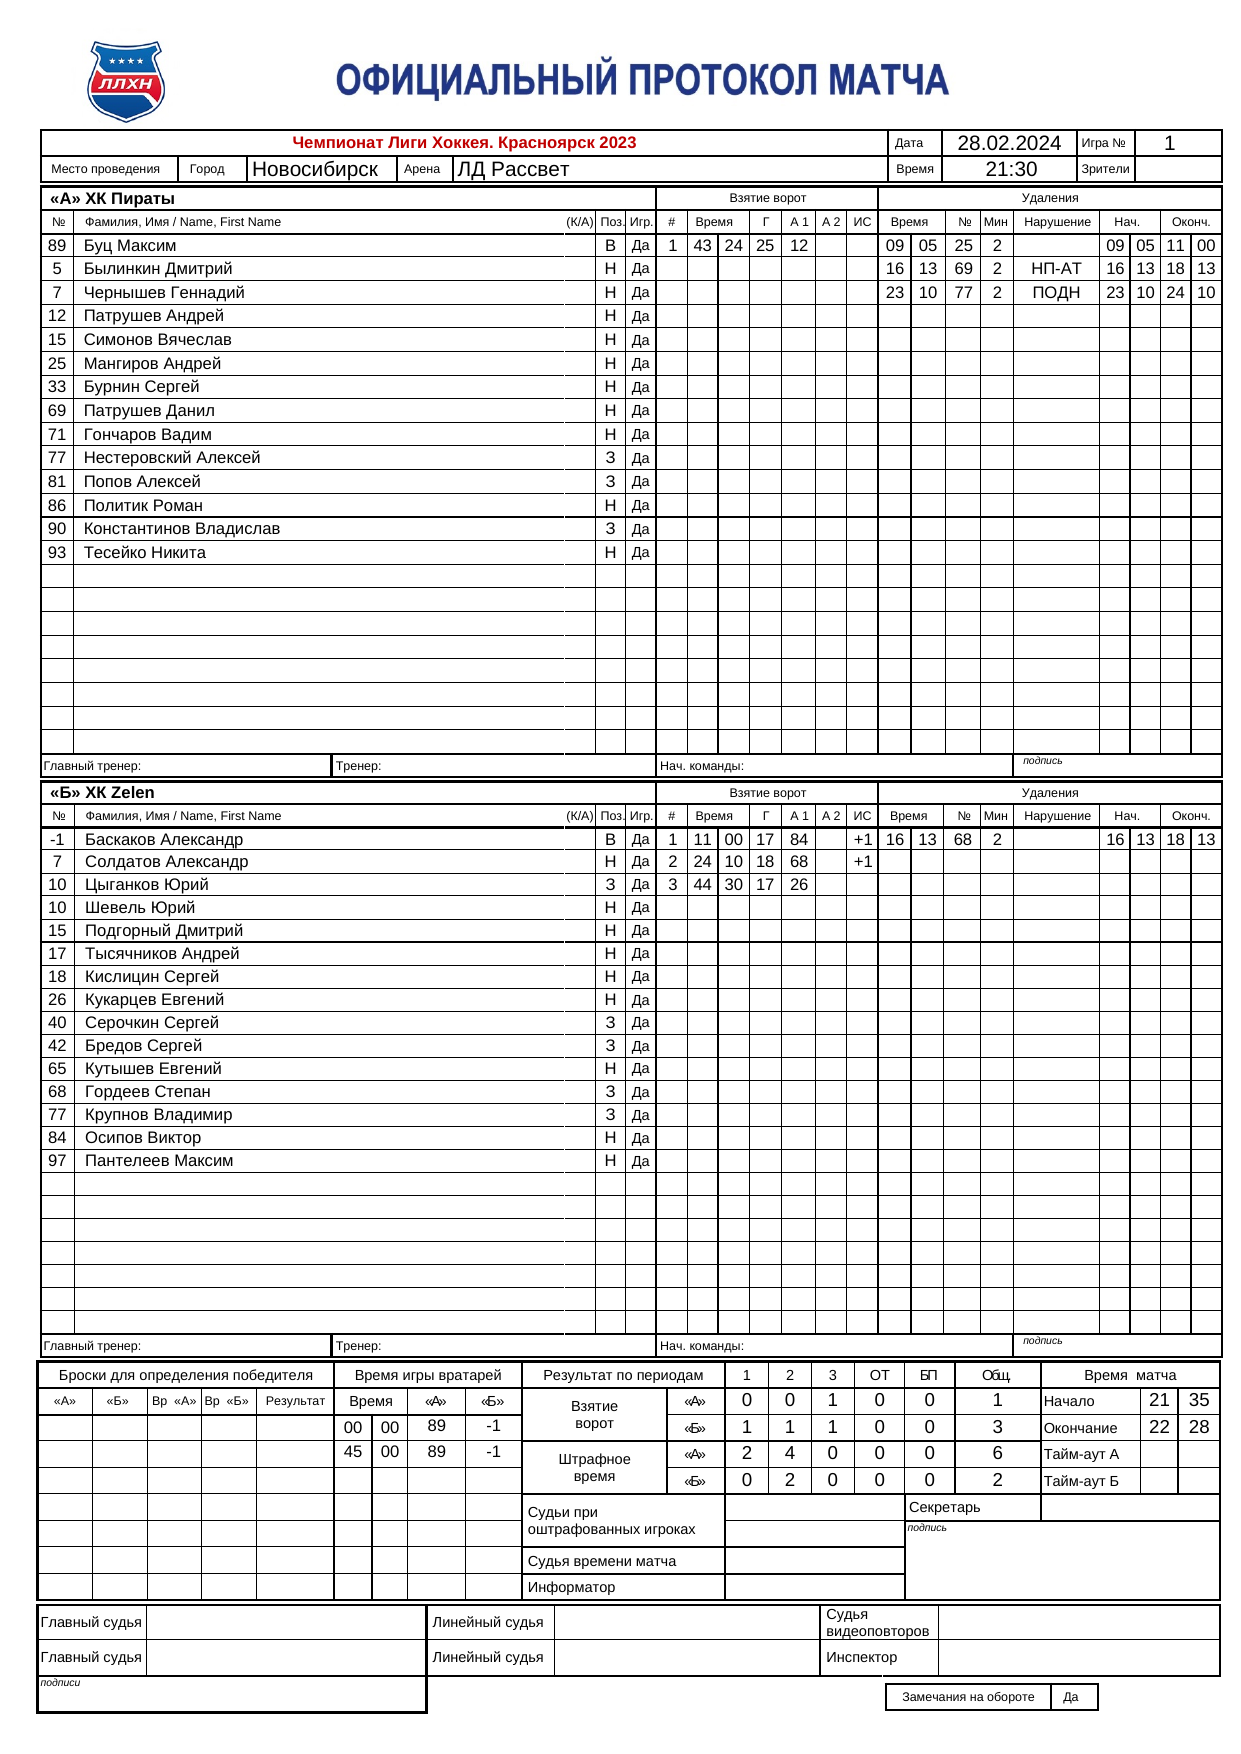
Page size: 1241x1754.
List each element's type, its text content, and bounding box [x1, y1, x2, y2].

table_cell [148, 1574, 201, 1599]
table_cell 25 [42, 352, 73, 374]
table_cell [39, 1547, 92, 1573]
table_cell 77 [42, 1104, 74, 1126]
table_cell Время [688, 805, 749, 826]
table_cell [688, 1058, 717, 1079]
table_cell [879, 565, 910, 587]
table_cell [657, 1012, 687, 1033]
table_cell [912, 989, 943, 1011]
table_cell [879, 612, 910, 634]
table_cell [847, 328, 877, 351]
table_cell [1100, 1150, 1129, 1172]
table_cell [1014, 328, 1099, 351]
table_cell [944, 1150, 980, 1172]
table_cell [688, 1196, 717, 1218]
table_cell [1014, 1104, 1099, 1126]
table_cell [1100, 1219, 1129, 1241]
table_cell [944, 874, 980, 895]
table_cell [981, 446, 1013, 469]
table_cell [565, 518, 595, 540]
table_cell [1161, 1311, 1190, 1333]
table_header Время игры вратарей [335, 1363, 521, 1387]
table_cell [944, 1265, 980, 1287]
table_cell [726, 1575, 904, 1599]
table_cell [257, 1468, 333, 1493]
table_cell 65 [42, 1058, 74, 1079]
table_cell [688, 1081, 717, 1103]
table_cell [981, 659, 1013, 682]
table_cell [1014, 1173, 1099, 1195]
table_cell [719, 612, 749, 634]
table_cell Нач. [1100, 211, 1160, 233]
table_cell Начало [1042, 1389, 1140, 1413]
table_cell [1192, 636, 1221, 658]
table_cell [719, 920, 749, 941]
table_cell [912, 1311, 943, 1333]
table_cell Н [596, 257, 625, 280]
table_cell [944, 1173, 980, 1195]
table_cell 24 [688, 850, 717, 872]
table_cell [946, 518, 980, 540]
table_cell [1161, 659, 1190, 682]
table_cell [879, 518, 910, 540]
table_cell [782, 943, 815, 964]
table_cell [816, 707, 846, 729]
table_cell [981, 588, 1013, 611]
table_cell [847, 399, 877, 422]
table_cell 18 [1161, 829, 1190, 849]
table_cell Инспектор [821, 1640, 938, 1675]
table_cell Время [889, 157, 941, 181]
table_cell [879, 305, 910, 327]
table_cell [879, 943, 910, 964]
table_cell ИС [847, 805, 877, 826]
table_cell [1192, 352, 1221, 374]
table_cell [944, 1288, 980, 1310]
table_cell [981, 874, 1013, 895]
table_cell [1161, 1219, 1190, 1241]
table_cell подпись [1014, 755, 1221, 776]
table_cell подпись [906, 1522, 1219, 1599]
table_cell [1131, 1173, 1160, 1195]
table_cell 16 [879, 257, 910, 280]
table_cell 90 [42, 518, 73, 540]
table_cell 43 [688, 235, 717, 256]
table_cell [1161, 518, 1190, 540]
table_cell [750, 1288, 781, 1310]
table_cell Место проведения [42, 157, 177, 181]
table_cell [847, 1058, 877, 1079]
table_cell 28 [1179, 1415, 1219, 1440]
table_header 2 [769, 1363, 811, 1387]
table_cell [1161, 541, 1190, 564]
table_cell [148, 1494, 201, 1520]
table_cell Мангиров Андрей [74, 352, 564, 374]
table_cell [335, 1468, 371, 1493]
table_cell [1161, 1288, 1190, 1310]
table_cell [408, 1521, 465, 1546]
table_cell Нарушение [1014, 211, 1099, 233]
table_cell [782, 612, 815, 634]
table_cell [946, 352, 980, 374]
table_cell [408, 1574, 465, 1599]
table_cell 89 [408, 1416, 465, 1440]
table_cell № [42, 211, 73, 233]
table_cell [1100, 399, 1129, 422]
table_cell [466, 1574, 521, 1599]
table_cell 69 [42, 399, 73, 422]
table_cell [782, 328, 815, 351]
table_cell Крупнов Владимир [75, 1104, 564, 1126]
table_cell [782, 1012, 815, 1033]
table_cell [816, 920, 846, 941]
table_cell [719, 989, 749, 1011]
table_cell [719, 376, 749, 398]
table_cell [1192, 966, 1221, 987]
table_cell Да [626, 281, 655, 303]
table_cell [373, 1494, 407, 1520]
table_cell 00 [373, 1416, 407, 1440]
table_cell [782, 352, 815, 374]
table_cell [816, 1150, 846, 1172]
table_cell [912, 423, 945, 445]
table_cell [912, 1219, 943, 1241]
table_cell [335, 1521, 371, 1546]
table_cell Попов Алексей [74, 470, 564, 493]
table_cell Кутышев Евгений [75, 1058, 564, 1079]
table_cell [373, 1468, 407, 1493]
table_cell З [596, 518, 625, 540]
table_cell [1131, 707, 1160, 729]
table_cell Да [626, 850, 655, 872]
table_cell [565, 1219, 595, 1241]
table_cell [981, 1173, 1013, 1195]
table_cell [719, 1127, 749, 1149]
table_cell [657, 399, 687, 422]
table_cell [946, 730, 980, 753]
table_cell [1131, 1311, 1160, 1333]
table_cell [816, 896, 846, 918]
table_cell Вр «А» [148, 1389, 201, 1413]
table_cell Мин [981, 805, 1013, 826]
table_cell «Б » [466, 1389, 521, 1413]
table_cell [626, 1242, 655, 1264]
table_cell [1161, 1058, 1190, 1079]
table_cell [912, 1173, 943, 1195]
table_cell [1131, 565, 1160, 587]
table_cell [428, 1677, 882, 1711]
table_cell [879, 659, 910, 682]
table_cell [816, 850, 846, 872]
table_cell 13 [1192, 257, 1221, 280]
table_cell [782, 1311, 815, 1333]
table_cell [657, 659, 687, 682]
table_cell [1131, 1265, 1160, 1287]
table_cell [657, 305, 687, 327]
table_cell [981, 1012, 1013, 1033]
table_cell 1 [657, 829, 687, 849]
table_cell [719, 730, 749, 753]
table_cell [1042, 1495, 1219, 1520]
table_cell [816, 565, 846, 587]
table_cell [1161, 1012, 1190, 1033]
table_cell [1192, 707, 1221, 729]
table_cell [912, 1127, 943, 1149]
table_cell [688, 612, 717, 634]
table_cell [1100, 730, 1129, 753]
table_cell [816, 730, 846, 753]
table_cell 13 [912, 829, 943, 849]
table_cell [912, 352, 945, 374]
table_cell [93, 1468, 147, 1493]
table_cell [1100, 1242, 1129, 1264]
table_cell [912, 399, 945, 422]
table_cell [657, 494, 687, 516]
table_cell [750, 1035, 781, 1057]
table_cell Время [688, 211, 749, 233]
table_cell [816, 328, 846, 351]
table_cell [626, 1173, 655, 1195]
table_cell 0 [855, 1468, 904, 1493]
table_cell подпись [1014, 1335, 1221, 1356]
table_cell З [596, 446, 625, 469]
table_cell [42, 1242, 74, 1264]
table_cell [879, 1242, 910, 1264]
table_cell [726, 1495, 904, 1520]
table_cell [847, 494, 877, 516]
table_cell [847, 707, 877, 729]
table_cell 2 [981, 257, 1013, 280]
table_cell [565, 683, 595, 706]
table_cell [688, 518, 717, 540]
table_cell [981, 423, 1013, 445]
table_cell [1131, 1127, 1160, 1149]
table_cell [912, 588, 945, 611]
table_cell [657, 989, 687, 1011]
table_cell [1100, 423, 1129, 445]
table_cell 44 [688, 874, 717, 895]
table_cell «Б» [93, 1389, 147, 1413]
table_cell [688, 281, 717, 303]
table_cell 1 [726, 1415, 768, 1440]
table_cell [596, 636, 625, 658]
table_cell [257, 1441, 333, 1467]
table_cell [1131, 588, 1160, 611]
table_cell 0 [769, 1389, 811, 1413]
table_cell [657, 352, 687, 374]
table_cell -1 [42, 829, 74, 849]
table_cell 22 [1141, 1415, 1177, 1440]
table_cell [719, 966, 749, 987]
table_header Общ. [956, 1363, 1040, 1387]
table_cell [750, 1311, 781, 1333]
table_cell [782, 1219, 815, 1241]
table_cell [1192, 896, 1221, 918]
table_cell [719, 683, 749, 706]
table_cell [1014, 636, 1099, 658]
table_cell [981, 518, 1013, 540]
table_cell [847, 235, 877, 256]
table_cell [1014, 1058, 1099, 1079]
table_cell [565, 565, 595, 587]
table_cell [750, 399, 781, 422]
table_cell [847, 257, 877, 280]
table_cell [946, 683, 980, 706]
table_cell [1014, 1150, 1099, 1172]
table_cell 0 [812, 1442, 854, 1467]
table_cell [879, 541, 910, 564]
table_cell [912, 659, 945, 682]
table_cell [1136, 157, 1221, 181]
table_cell [373, 1547, 407, 1573]
table_cell 10 [912, 281, 945, 303]
table_cell Город [179, 157, 246, 181]
table_cell [726, 1521, 904, 1546]
table_cell Тайм-аут А [1042, 1441, 1140, 1467]
table_cell [782, 1081, 815, 1103]
table_cell 1 [812, 1415, 854, 1440]
table_cell [688, 1219, 717, 1241]
table_cell [1014, 1012, 1099, 1033]
table_cell [1192, 1150, 1221, 1172]
table_cell [1161, 399, 1190, 422]
table_cell [626, 588, 655, 611]
table_cell «Б» [668, 1415, 724, 1440]
table_cell [626, 659, 655, 682]
table_cell [1100, 612, 1129, 634]
table_cell [1131, 1035, 1160, 1057]
table_header Дата [889, 131, 941, 155]
table_cell 77 [946, 281, 980, 303]
table_cell [1192, 399, 1221, 422]
table_cell З [596, 1012, 625, 1033]
table_cell [565, 829, 595, 849]
table_cell [688, 659, 717, 682]
table_cell [74, 565, 564, 587]
table_cell [981, 1219, 1013, 1241]
table_cell [1014, 659, 1099, 682]
table_cell [75, 1173, 564, 1195]
table_cell [1161, 446, 1190, 469]
table_cell [39, 1574, 92, 1599]
table_cell Н [596, 989, 625, 1011]
table_cell З [596, 470, 625, 493]
table_cell Н [596, 541, 625, 564]
table_cell Да [626, 423, 655, 445]
table_cell [750, 1104, 781, 1126]
table_header Взятие ворот [657, 783, 877, 803]
table_cell Фамилия, Имя / Name, First Name [75, 805, 565, 826]
table_cell [1014, 966, 1099, 987]
table_cell [719, 588, 749, 611]
table_cell [816, 1173, 846, 1195]
table_cell [1192, 470, 1221, 493]
table_cell [565, 257, 595, 280]
table_cell 2 [981, 829, 1013, 849]
table_cell [1192, 1219, 1221, 1241]
table_cell Константинов Владислав [74, 518, 564, 540]
table_cell 18 [1161, 257, 1190, 280]
table_cell [688, 636, 717, 658]
table_cell [657, 470, 687, 493]
table_cell [981, 989, 1013, 1011]
table_cell [946, 305, 980, 327]
table_cell [257, 1416, 333, 1440]
table_cell Да [626, 1035, 655, 1057]
table_cell [946, 541, 980, 564]
table_cell [912, 850, 943, 872]
table_cell 26 [42, 989, 74, 1011]
table_cell [1131, 612, 1160, 634]
table_cell [626, 1311, 655, 1333]
table_cell Нарушение [1014, 805, 1099, 826]
table_cell [782, 1196, 815, 1218]
table_cell подписи [39, 1677, 425, 1711]
table_cell [719, 896, 749, 918]
table_cell [657, 257, 687, 280]
table_cell [782, 1265, 815, 1287]
table_cell [981, 376, 1013, 398]
table_cell Тесейко Никита [74, 541, 564, 564]
table_cell [1131, 850, 1160, 872]
table_cell [1014, 707, 1099, 729]
table_cell [657, 707, 687, 729]
table_cell [657, 328, 687, 351]
table_cell [42, 1311, 74, 1333]
table_cell [782, 518, 815, 540]
table_cell (К/А) [565, 211, 595, 233]
table_cell [1161, 1242, 1190, 1264]
table_header 1 [726, 1363, 768, 1387]
table_cell [750, 1196, 781, 1218]
table_cell Н [596, 850, 625, 872]
table_cell [719, 1173, 749, 1195]
table_cell Линейный судья [428, 1640, 554, 1675]
table_cell [75, 1288, 564, 1310]
table_cell [879, 399, 910, 422]
table_cell # [657, 211, 687, 233]
table_cell [596, 1265, 625, 1287]
table_cell Время [879, 805, 943, 826]
table_cell 13 [1131, 257, 1160, 280]
table_cell 24 [1161, 281, 1190, 303]
table_cell [944, 1219, 980, 1241]
table_cell [596, 1311, 625, 1333]
table_cell [657, 920, 687, 941]
table_cell [1161, 1150, 1190, 1172]
table_cell [42, 1265, 74, 1287]
table_cell [847, 659, 877, 682]
table_cell 1 [769, 1415, 811, 1440]
table_cell [626, 636, 655, 658]
table_cell [816, 1127, 846, 1149]
table_cell [847, 305, 877, 327]
table_cell [1161, 730, 1190, 753]
table_cell [719, 257, 749, 280]
table_cell [75, 1219, 564, 1241]
table_cell [879, 730, 910, 753]
table_cell 7 [42, 281, 73, 303]
table_cell Да [626, 943, 655, 964]
table_cell [1100, 1288, 1129, 1310]
table_cell [1161, 943, 1190, 964]
table_cell [148, 1441, 201, 1467]
table_cell [39, 1468, 92, 1493]
table_cell [1014, 943, 1099, 964]
table_cell Окончание [1042, 1415, 1140, 1440]
table_cell Время [335, 1389, 407, 1413]
table_cell [565, 1058, 595, 1079]
table_cell [946, 612, 980, 634]
table_cell [946, 494, 980, 516]
table_cell [879, 1150, 910, 1172]
table_cell [1192, 588, 1221, 611]
table_cell [202, 1521, 256, 1546]
table_cell [1014, 565, 1099, 587]
table_cell [981, 541, 1013, 564]
table_cell [1131, 446, 1160, 469]
table_cell [939, 1640, 1219, 1675]
table_cell [657, 612, 687, 634]
table_cell [1131, 920, 1160, 941]
table_cell [257, 1521, 333, 1546]
table_cell 30 [719, 874, 749, 895]
table_cell 6 [956, 1442, 1040, 1467]
table_cell [912, 1058, 943, 1079]
table_cell [565, 943, 595, 964]
table_cell [657, 943, 687, 964]
table_cell 2 [769, 1468, 811, 1493]
table_cell [981, 1150, 1013, 1172]
table_cell [1131, 1012, 1160, 1033]
table_cell [39, 1494, 92, 1520]
table_cell [879, 1196, 910, 1218]
table_cell [688, 1104, 717, 1126]
table_cell [626, 1219, 655, 1241]
table_cell 2 [657, 850, 687, 872]
table_cell [912, 612, 945, 634]
table_cell 0 [855, 1442, 904, 1467]
table_cell [719, 1058, 749, 1079]
table_cell [688, 470, 717, 493]
table_cell [1014, 1127, 1099, 1149]
table_cell [816, 494, 846, 516]
table_cell [555, 1606, 819, 1639]
table_cell [1014, 1081, 1099, 1103]
table_cell [688, 920, 717, 941]
table_cell [782, 399, 815, 422]
table_cell [688, 683, 717, 706]
table_cell [879, 683, 910, 706]
table_cell [335, 1547, 371, 1573]
table_cell [946, 659, 980, 682]
table_cell 10 [42, 874, 74, 895]
table_cell [750, 943, 781, 964]
table_cell [719, 1242, 749, 1264]
table_cell [912, 470, 945, 493]
table_cell [626, 1265, 655, 1287]
table_cell [816, 423, 846, 445]
table_cell Н [596, 376, 625, 398]
table_cell [596, 588, 625, 611]
table_cell [944, 943, 980, 964]
table_cell Фамилия, Имя / Name, First Name [74, 211, 565, 233]
table_cell [75, 1242, 564, 1264]
table_cell [565, 612, 595, 634]
table_cell Да [626, 1150, 655, 1172]
table_cell [782, 1058, 815, 1079]
table_cell А 1 [782, 805, 815, 826]
table_cell 26 [782, 874, 815, 895]
table_cell [750, 281, 781, 303]
table_header Удаления [879, 783, 1221, 803]
table_cell [39, 1441, 92, 1467]
table_cell [879, 446, 910, 469]
table_cell [847, 1012, 877, 1033]
table_cell [565, 399, 595, 422]
table_cell [565, 1265, 595, 1287]
table_cell [816, 518, 846, 540]
table_cell Осипов Виктор [75, 1127, 564, 1149]
table_cell [1192, 943, 1221, 964]
table_cell [1131, 1058, 1160, 1079]
table_cell [565, 588, 595, 611]
table_cell Кукарцев Евгений [75, 989, 564, 1011]
table_cell [688, 399, 717, 422]
table_cell [782, 1035, 815, 1057]
table_cell [946, 446, 980, 469]
table_cell [565, 707, 595, 729]
table_cell [1100, 494, 1129, 516]
table_cell 00 [335, 1416, 371, 1440]
table_cell 25 [946, 235, 980, 256]
table_cell [847, 612, 877, 634]
table_cell Главный судья [39, 1606, 146, 1639]
table_cell [816, 1311, 846, 1333]
table_cell [565, 1012, 595, 1033]
table_cell [1192, 305, 1221, 327]
table_cell [879, 494, 910, 516]
table_cell 2 [726, 1442, 768, 1467]
table_cell [847, 423, 877, 445]
table_cell [719, 1081, 749, 1103]
table_cell Штрафное время [523, 1442, 666, 1493]
table_cell [750, 730, 781, 753]
table_cell [1192, 612, 1221, 634]
table_cell Н [596, 1127, 625, 1149]
table_cell Н [596, 423, 625, 445]
table_cell [912, 376, 945, 398]
table_cell [565, 850, 595, 872]
table_cell [782, 683, 815, 706]
table_cell [565, 1127, 595, 1149]
table_cell [1192, 423, 1221, 445]
table_cell [1131, 541, 1160, 564]
table_cell [1131, 1104, 1160, 1126]
table_cell [1192, 328, 1221, 351]
table_cell [912, 707, 945, 729]
table_cell [1131, 423, 1160, 445]
table_cell [1100, 328, 1129, 351]
table_cell Судья времени матча [523, 1548, 724, 1573]
table_cell [335, 1574, 371, 1599]
table_header 3 [812, 1363, 854, 1387]
table_cell № [42, 805, 74, 826]
table_cell [93, 1416, 147, 1440]
table_cell [847, 1173, 877, 1195]
table_cell [1100, 352, 1129, 374]
table_cell [912, 943, 943, 964]
table_cell [1014, 470, 1099, 493]
table_cell [719, 328, 749, 351]
table_cell [1161, 966, 1190, 987]
table_cell З [596, 1035, 625, 1057]
table_cell [1014, 730, 1099, 753]
table_cell Г [750, 211, 781, 233]
table_cell [944, 1104, 980, 1126]
table_cell Симонов Вячеслав [74, 328, 564, 351]
table_cell [1014, 446, 1099, 469]
table_cell [202, 1468, 256, 1493]
table_cell 11 [688, 829, 717, 849]
table_cell Судья видеоповторов [821, 1606, 938, 1639]
table_cell Н [596, 896, 625, 918]
table_cell Секретарь [906, 1495, 1040, 1520]
table_cell [1161, 423, 1190, 445]
table_cell [847, 1242, 877, 1264]
table_cell [912, 328, 945, 351]
table_cell [1131, 943, 1160, 964]
table_cell [782, 920, 815, 941]
table_cell [1192, 1058, 1221, 1079]
table_cell Зрители [1078, 157, 1134, 181]
table_cell Результат [257, 1389, 333, 1413]
table_cell [1161, 1265, 1190, 1287]
table_cell [1131, 518, 1160, 540]
table_cell [596, 1196, 625, 1218]
table_cell [719, 659, 749, 682]
table_cell [39, 1416, 92, 1440]
table_cell [981, 328, 1013, 351]
table_cell [847, 1127, 877, 1149]
table_cell А 1 [782, 211, 815, 233]
table_cell [1192, 1265, 1221, 1287]
table_cell [750, 612, 781, 634]
table_cell [1014, 874, 1099, 895]
table_cell [565, 1035, 595, 1057]
table_cell [626, 730, 655, 753]
table_cell [1014, 896, 1099, 918]
table_cell [816, 1242, 846, 1264]
table_cell 3 [657, 874, 687, 895]
table_cell [750, 1265, 781, 1287]
table_cell [688, 1311, 717, 1333]
table_cell Н [596, 1150, 625, 1172]
table_cell [981, 896, 1013, 918]
table_cell [879, 707, 910, 729]
table_cell [39, 1521, 92, 1546]
table_cell [944, 1311, 980, 1333]
table_cell [816, 659, 846, 682]
table_cell [1014, 989, 1099, 1011]
table_cell [847, 896, 877, 918]
table_cell [879, 874, 910, 895]
table_cell [847, 989, 877, 1011]
table_cell [1161, 1104, 1190, 1126]
table_cell [1131, 376, 1160, 398]
table_header Да [1052, 1685, 1097, 1709]
table_cell [879, 1127, 910, 1149]
table_cell 68 [944, 829, 980, 849]
table_cell [42, 588, 73, 611]
table_cell [816, 1081, 846, 1103]
table_cell [782, 494, 815, 516]
table_cell [879, 1265, 910, 1287]
table_cell [1161, 683, 1190, 706]
table_cell [816, 1058, 846, 1079]
table_cell 0 [905, 1468, 954, 1493]
table_cell [42, 1288, 74, 1310]
table_cell [719, 1012, 749, 1033]
table_cell Патрушев Андрей [74, 305, 564, 327]
table_cell [879, 352, 910, 374]
table_cell [565, 1104, 595, 1126]
table_cell [912, 541, 945, 564]
table_cell [1014, 399, 1099, 422]
table_cell [750, 683, 781, 706]
table_cell 18 [42, 966, 74, 987]
table_cell [555, 1640, 819, 1675]
table_cell [688, 328, 717, 351]
table_cell Н [596, 494, 625, 516]
table_header Броски для определения победителя [39, 1363, 333, 1387]
table_cell [565, 659, 595, 682]
table_cell [750, 1012, 781, 1033]
table_cell [782, 989, 815, 1011]
table_cell [1131, 730, 1160, 753]
table_cell [1161, 1173, 1190, 1195]
table_cell Да [626, 446, 655, 469]
table_cell [912, 896, 943, 918]
table_cell [879, 1288, 910, 1310]
table_cell 05 [912, 235, 945, 256]
table_cell [750, 707, 781, 729]
table_cell [816, 1288, 846, 1310]
table_cell [816, 235, 846, 256]
table_cell [816, 1196, 846, 1218]
table_cell [1100, 446, 1129, 469]
table_cell [1014, 850, 1099, 872]
table_cell [1192, 1104, 1221, 1126]
table_cell [688, 707, 717, 729]
table_cell Политик Роман [74, 494, 564, 516]
table_cell 12 [42, 305, 73, 327]
table_cell [1100, 896, 1129, 918]
table_cell 89 [42, 235, 73, 256]
table_cell [816, 257, 846, 280]
table_cell [1014, 1288, 1099, 1310]
table_cell [847, 920, 877, 941]
table_cell [912, 636, 945, 658]
table_cell [257, 1574, 333, 1599]
table_cell [847, 352, 877, 374]
table_cell [847, 966, 877, 987]
table_cell [1100, 305, 1129, 327]
table_cell [688, 494, 717, 516]
table_cell [726, 1548, 904, 1573]
table_cell [816, 943, 846, 964]
table_cell Кислицин Сергей [75, 966, 564, 987]
table_cell [93, 1521, 147, 1546]
table_cell [626, 565, 655, 587]
table_cell -1 [466, 1416, 521, 1440]
table_cell 0 [726, 1389, 768, 1413]
table_cell Н [596, 328, 625, 351]
table_cell 0 [905, 1442, 954, 1467]
table_cell [719, 494, 749, 516]
table_cell [750, 1127, 781, 1149]
table_cell [1131, 966, 1160, 987]
table_cell [981, 1242, 1013, 1264]
table_cell [1100, 1196, 1129, 1218]
table_cell Тренер: [333, 755, 655, 776]
table_cell Вр «Б» [202, 1389, 256, 1413]
table_cell [946, 399, 980, 422]
table_cell Тысячников Андрей [75, 943, 564, 964]
table_cell [565, 1081, 595, 1103]
table_cell [1131, 874, 1160, 895]
table_cell [782, 376, 815, 398]
table_cell 24 [719, 235, 749, 256]
table_cell Главный тренер: [42, 755, 330, 776]
table_cell 84 [42, 1127, 74, 1149]
table_header Взятие ворот [657, 188, 877, 209]
table_cell [596, 1173, 625, 1195]
table_cell 25 [750, 235, 781, 256]
table_cell 97 [42, 1150, 74, 1172]
table_cell [408, 1494, 465, 1520]
table_cell [657, 1173, 687, 1195]
table_cell 23 [879, 281, 910, 303]
table_cell 09 [879, 235, 910, 256]
table_cell [1014, 423, 1099, 445]
table_cell [912, 565, 945, 587]
table_cell «А» [408, 1389, 465, 1413]
table_cell [750, 423, 781, 445]
table_cell [750, 328, 781, 351]
table_cell Линейный судья [428, 1606, 554, 1639]
table_cell 0 [726, 1468, 768, 1493]
table_cell ПОДН [1014, 281, 1099, 303]
table_cell [816, 829, 846, 849]
table_cell Да [626, 305, 655, 327]
table_cell [981, 1035, 1013, 1057]
table_cell [912, 683, 945, 706]
table_cell [565, 328, 595, 351]
table_cell [1131, 1242, 1160, 1264]
table_cell [944, 1242, 980, 1264]
table_cell +1 [847, 850, 877, 872]
table_cell [596, 683, 625, 706]
table_cell 5 [42, 257, 73, 280]
table_cell [782, 305, 815, 327]
table_cell [719, 470, 749, 493]
table_cell [750, 896, 781, 918]
table_cell № [944, 805, 980, 826]
table_cell [1192, 494, 1221, 516]
table_cell [816, 541, 846, 564]
table_cell [879, 1311, 910, 1333]
table_cell [944, 1058, 980, 1079]
table_cell [782, 707, 815, 729]
table_cell [657, 281, 687, 303]
table_cell Главный тренер: [42, 1335, 330, 1356]
table_cell [1131, 1288, 1160, 1310]
table_header Замечания на обороте [887, 1685, 1050, 1709]
table_cell [750, 966, 781, 987]
table_cell [1100, 1265, 1129, 1287]
table_cell Гончаров Вадим [74, 423, 564, 445]
table_cell [879, 1012, 910, 1033]
table_cell [1131, 989, 1160, 1011]
table_cell [782, 565, 815, 587]
table_cell [816, 1035, 846, 1057]
table_cell [944, 850, 980, 872]
table_cell [944, 920, 980, 941]
table_cell [1192, 518, 1221, 540]
table_cell [981, 943, 1013, 964]
table_cell [565, 874, 595, 895]
table_cell [879, 1173, 910, 1195]
table_cell [944, 989, 980, 1011]
table_cell [719, 1150, 749, 1172]
table_cell [1131, 1081, 1160, 1103]
table_cell [688, 423, 717, 445]
table_cell [1161, 636, 1190, 658]
table_cell [750, 376, 781, 398]
table_cell Игр. [626, 211, 655, 233]
table_cell А 2 [816, 805, 846, 826]
table_cell [1161, 920, 1190, 941]
table_cell [750, 541, 781, 564]
table_cell [879, 1058, 910, 1079]
table_cell «А» [39, 1389, 92, 1413]
table_cell [847, 730, 877, 753]
table_cell [782, 588, 815, 611]
table_cell ЛД Рассвет [454, 157, 887, 181]
table_cell З [596, 874, 625, 895]
table_cell [1099, 1682, 1220, 1711]
table_cell «Б» [668, 1468, 724, 1493]
table_cell [946, 707, 980, 729]
table_cell [719, 518, 749, 540]
table_cell [596, 707, 625, 729]
table_cell [912, 305, 945, 327]
table_cell [750, 636, 781, 658]
table_cell [847, 1196, 877, 1218]
table_cell [719, 541, 749, 564]
table_cell [879, 1081, 910, 1103]
table_cell 35 [1179, 1389, 1219, 1413]
table_cell [944, 1035, 980, 1057]
table_cell [912, 730, 945, 753]
table_cell Да [626, 1012, 655, 1033]
table_cell [782, 1173, 815, 1195]
table_cell Бурнин Сергей [74, 376, 564, 398]
table_cell [1100, 659, 1129, 682]
table_cell [816, 281, 846, 303]
table_cell [782, 659, 815, 682]
table_cell [946, 328, 980, 351]
table_cell [879, 850, 910, 872]
table_cell [750, 446, 781, 469]
table_cell [750, 470, 781, 493]
table_cell Взятие ворот [523, 1389, 666, 1440]
table_cell 17 [750, 874, 781, 895]
table_cell Да [626, 518, 655, 540]
table_cell [93, 1441, 147, 1467]
table_cell [42, 636, 73, 658]
table_cell [782, 1127, 815, 1149]
table_cell 15 [42, 328, 73, 351]
table_cell [75, 1311, 564, 1333]
table_cell 45 [335, 1441, 371, 1467]
table_cell [1014, 1265, 1099, 1287]
table_cell [1192, 730, 1221, 753]
table_cell [1192, 659, 1221, 682]
table_cell [257, 1547, 333, 1573]
table_cell [565, 446, 595, 469]
table_cell [688, 305, 717, 327]
table_cell [565, 1196, 595, 1218]
table_cell [1131, 1219, 1160, 1241]
table_cell [657, 1058, 687, 1079]
table_cell [847, 636, 877, 658]
table_cell [719, 352, 749, 374]
table_cell [1131, 305, 1160, 327]
table_cell [981, 683, 1013, 706]
table_cell [74, 683, 564, 706]
table_cell [1161, 1035, 1190, 1057]
table_cell [750, 352, 781, 374]
table_cell Информатор [523, 1575, 724, 1599]
table_cell Мин [981, 211, 1013, 233]
table_cell [879, 966, 910, 987]
table_cell [719, 943, 749, 964]
table_cell [626, 1196, 655, 1218]
table_cell 10 [1131, 281, 1160, 303]
table_cell [657, 1311, 687, 1333]
table_cell 2 [981, 281, 1013, 303]
table_cell [981, 1288, 1013, 1310]
table_cell [42, 659, 73, 682]
table_cell 4 [769, 1442, 811, 1467]
table_cell [782, 636, 815, 658]
table_cell 23 [1100, 281, 1129, 303]
table_cell 1 [956, 1389, 1040, 1413]
table_cell [719, 446, 749, 469]
table_cell [1192, 1242, 1221, 1264]
table_cell [981, 1104, 1013, 1126]
table_cell [1161, 470, 1190, 493]
table_cell Да [626, 470, 655, 493]
table_cell [93, 1547, 147, 1573]
table_cell [565, 352, 595, 374]
table_cell [1014, 376, 1099, 398]
table_cell [719, 1219, 749, 1241]
table_cell 00 [1192, 235, 1221, 256]
table_cell Подгорный Дмитрий [75, 920, 564, 941]
table_cell [1192, 683, 1221, 706]
table_cell [782, 966, 815, 987]
table_cell [1192, 541, 1221, 564]
table_cell [688, 352, 717, 374]
table_cell Н [596, 966, 625, 987]
table_cell [596, 1242, 625, 1264]
table_cell 0 [812, 1468, 854, 1493]
table_cell [1131, 399, 1160, 422]
table_cell [1100, 1127, 1129, 1149]
table_cell [408, 1547, 465, 1573]
table_cell Да [626, 829, 655, 849]
table_cell [1131, 470, 1160, 493]
table_cell 11 [1161, 235, 1190, 256]
table_cell [719, 1311, 749, 1333]
table_cell [688, 1265, 717, 1287]
table_cell «А» [668, 1442, 724, 1467]
table_cell [944, 1081, 980, 1103]
table_cell [42, 1196, 74, 1218]
table_cell [74, 636, 564, 658]
table_cell [596, 659, 625, 682]
table_cell [847, 1219, 877, 1241]
table_cell [750, 1219, 781, 1241]
table_cell [335, 1494, 371, 1520]
table_header Игра № [1078, 131, 1134, 155]
table_cell [981, 1058, 1013, 1079]
table_cell [42, 1219, 74, 1241]
table_cell Да [626, 494, 655, 516]
table_cell Судьи при оштрафованных игроках [523, 1495, 724, 1546]
table_cell Былинкин Дмитрий [74, 257, 564, 280]
table_cell [626, 612, 655, 634]
table_cell [1100, 1173, 1129, 1195]
table_cell [1161, 328, 1190, 351]
table_cell [782, 541, 815, 564]
table_cell [1161, 1081, 1190, 1103]
table_cell [1192, 1081, 1221, 1103]
table_cell [944, 896, 980, 918]
table_header 28.02.2024 [943, 131, 1076, 155]
table_cell З [596, 1104, 625, 1126]
table_cell [657, 446, 687, 469]
table_cell (К/А) [565, 805, 595, 826]
table_cell В [596, 829, 625, 849]
table_cell Да [626, 1058, 655, 1079]
table_cell Да [626, 399, 655, 422]
table_cell [74, 612, 564, 634]
table_cell [719, 1035, 749, 1057]
table_cell [74, 730, 564, 753]
table_cell [782, 1150, 815, 1172]
table_cell [981, 399, 1013, 422]
table_cell [912, 1265, 943, 1287]
table_cell [466, 1547, 521, 1573]
table_cell [596, 730, 625, 753]
table_cell [688, 943, 717, 964]
table_cell Н [596, 399, 625, 422]
table_cell [816, 874, 846, 895]
table_cell 10 [719, 850, 749, 872]
table_cell [1192, 920, 1221, 941]
table_header Удаления [879, 188, 1221, 209]
table_cell Солдатов Александр [75, 850, 564, 872]
table_cell [847, 874, 877, 895]
table_cell [202, 1574, 256, 1599]
table_cell 2 [956, 1468, 1040, 1493]
table_cell [1161, 1196, 1190, 1218]
table_cell [750, 1173, 781, 1195]
table_cell [816, 1219, 846, 1241]
table_cell 17 [750, 829, 781, 849]
table_cell [981, 1196, 1013, 1218]
table_cell [565, 730, 595, 753]
table_cell З [596, 1081, 625, 1103]
table_cell Цыганков Юрий [75, 874, 564, 895]
table_cell [816, 966, 846, 987]
table_cell НП-АТ [1014, 257, 1099, 280]
table_cell 86 [42, 494, 73, 516]
table_cell [1014, 1242, 1099, 1264]
table_cell [42, 683, 73, 706]
table_cell [1192, 1035, 1221, 1057]
table_header Чемпионат Лиги Хоккея. Красноярск 2023 [42, 131, 887, 155]
table_cell [1014, 588, 1099, 611]
table_cell [750, 565, 781, 587]
table_cell [688, 1127, 717, 1149]
table_cell -1 [466, 1441, 521, 1467]
table_cell [408, 1468, 465, 1493]
table_cell [847, 470, 877, 493]
table_cell [1131, 683, 1160, 706]
table_cell [657, 683, 687, 706]
table_cell [816, 588, 846, 611]
table_cell [847, 281, 877, 303]
table_cell [1192, 1127, 1221, 1149]
table_cell Арена [398, 157, 452, 181]
table_cell [75, 1196, 564, 1218]
table_cell Нестеровский Алексей [74, 446, 564, 469]
table_cell [147, 1606, 425, 1639]
table_cell [148, 1468, 201, 1493]
table_cell [74, 659, 564, 682]
table_header ОТ [855, 1363, 904, 1387]
table_cell [1100, 874, 1129, 895]
table_cell [147, 1640, 425, 1675]
table_cell [1192, 989, 1221, 1011]
table_cell [688, 1035, 717, 1057]
table_cell [1131, 896, 1160, 918]
table_cell Нач. команды: [657, 755, 1012, 776]
table_cell Серочкин Сергей [75, 1012, 564, 1033]
table_cell Да [626, 352, 655, 374]
table_cell [750, 659, 781, 682]
table_cell [1100, 707, 1129, 729]
table_cell [816, 446, 846, 469]
table_cell [782, 1242, 815, 1264]
table_cell [879, 328, 910, 351]
table_cell [879, 1035, 910, 1057]
table_cell [565, 636, 595, 658]
table_cell Н [596, 1058, 625, 1079]
table_cell [688, 989, 717, 1011]
table_cell 10 [1192, 281, 1221, 303]
table_cell 21 [1141, 1389, 1177, 1413]
table_cell [782, 446, 815, 469]
table_cell [565, 1242, 595, 1264]
table_cell 16 [1100, 829, 1129, 849]
table_cell [626, 683, 655, 706]
table_cell [750, 1081, 781, 1103]
table_cell [750, 1242, 781, 1264]
table_cell [719, 1265, 749, 1287]
table_cell [847, 588, 877, 611]
table_cell [657, 1035, 687, 1057]
table_cell 13 [912, 257, 945, 280]
table_cell [816, 683, 846, 706]
picture [5, 28, 1179, 129]
table_cell [1141, 1441, 1177, 1467]
table_cell [847, 565, 877, 587]
table_cell [1100, 1058, 1129, 1079]
table_cell [1014, 612, 1099, 634]
table_cell [565, 470, 595, 493]
table_cell [1141, 1468, 1177, 1493]
table_cell [688, 1242, 717, 1264]
table_cell Игр. [626, 805, 655, 826]
table_cell [596, 612, 625, 634]
table_cell [42, 565, 73, 587]
table_cell «А» [668, 1389, 724, 1413]
table_cell Шевель Юрий [75, 896, 564, 918]
table_cell 40 [42, 1012, 74, 1033]
table_cell Да [626, 1081, 655, 1103]
table_cell 1 [657, 235, 687, 256]
table_cell [565, 920, 595, 941]
table_cell 05 [1131, 235, 1160, 256]
table_cell [1014, 1219, 1099, 1241]
table_cell [688, 376, 717, 398]
table_cell 12 [782, 235, 815, 256]
table_cell [847, 683, 877, 706]
table_cell Чернышев Геннадий [74, 281, 564, 303]
table_cell [42, 730, 73, 753]
table_cell [944, 1196, 980, 1218]
table_cell 16 [1100, 257, 1129, 280]
table_cell 0 [855, 1389, 904, 1413]
table_cell [657, 518, 687, 540]
table_cell [912, 874, 943, 895]
table_cell [1100, 1081, 1129, 1103]
table_cell [148, 1547, 201, 1573]
table_cell [816, 989, 846, 1011]
table_cell [1161, 352, 1190, 374]
table_cell Новосибирск [248, 157, 396, 181]
table_cell [565, 966, 595, 987]
table_cell [719, 1104, 749, 1126]
table_cell Поз. [596, 211, 625, 233]
table_cell [1192, 874, 1221, 895]
table_cell [912, 1035, 943, 1057]
table_cell [719, 636, 749, 658]
table_cell [1131, 352, 1160, 374]
table_cell [981, 707, 1013, 729]
table_cell [565, 281, 595, 303]
table_cell [688, 257, 717, 280]
table_cell [946, 636, 980, 658]
table_cell [1192, 1173, 1221, 1195]
table_cell [816, 305, 846, 327]
table_cell [719, 1196, 749, 1218]
table_cell Н [596, 305, 625, 327]
table_cell Буц Максим [74, 235, 564, 256]
table_cell [1131, 1196, 1160, 1218]
table_cell [93, 1494, 147, 1520]
table_cell 33 [42, 376, 73, 398]
table_cell [565, 494, 595, 516]
table_cell 68 [42, 1081, 74, 1103]
table_cell [944, 1127, 980, 1149]
table_cell [912, 1150, 943, 1172]
table_cell [688, 966, 717, 987]
table_cell 0 [905, 1389, 954, 1413]
table_cell [719, 565, 749, 587]
table_cell [719, 1288, 749, 1310]
table_cell [1100, 470, 1129, 493]
table_cell А 2 [816, 211, 846, 233]
table_cell [847, 1035, 877, 1057]
table_cell [782, 1104, 815, 1126]
table_cell [565, 235, 595, 256]
table_header Результат по периодам [523, 1363, 724, 1387]
table_cell [657, 588, 687, 611]
table_cell [879, 636, 910, 658]
table_cell [816, 612, 846, 634]
table_cell [750, 1150, 781, 1172]
table_header 1 [1136, 131, 1221, 155]
table_cell [1100, 541, 1129, 564]
table_cell 15 [42, 920, 74, 941]
table_cell Время [879, 211, 945, 233]
table_cell [75, 1265, 564, 1287]
table_cell [883, 1677, 1220, 1681]
table_cell [816, 1104, 846, 1126]
table_cell Да [626, 989, 655, 1011]
table_cell 13 [1131, 829, 1160, 849]
table_cell Нач. команды: [657, 1335, 1012, 1356]
table_cell [657, 1196, 687, 1218]
table_cell [1100, 588, 1129, 611]
table_cell [688, 1012, 717, 1033]
table_cell [1100, 683, 1129, 706]
table_cell [1161, 588, 1190, 611]
table_cell [847, 1311, 877, 1333]
table_cell [782, 281, 815, 303]
table_cell [944, 1012, 980, 1033]
table_cell [1131, 328, 1160, 351]
table_cell [912, 1104, 943, 1126]
table_cell 81 [42, 470, 73, 493]
table_cell [879, 989, 910, 1011]
table_cell 71 [42, 423, 73, 445]
table_cell [596, 565, 625, 587]
table_cell 77 [42, 446, 73, 469]
table_cell [1161, 612, 1190, 634]
table_cell [981, 352, 1013, 374]
table_cell [657, 423, 687, 445]
table_cell Н [596, 352, 625, 374]
table_cell 42 [42, 1035, 74, 1057]
table_cell [1179, 1441, 1219, 1467]
table_cell [565, 423, 595, 445]
table_cell [1100, 1104, 1129, 1126]
table_cell [847, 1104, 877, 1126]
table_cell [719, 399, 749, 422]
table_cell [816, 1012, 846, 1033]
table_cell [847, 446, 877, 469]
table_cell В [596, 235, 625, 256]
table_cell [879, 1219, 910, 1241]
table_cell [981, 1081, 1013, 1103]
table_cell [1014, 235, 1099, 256]
table_cell [373, 1521, 407, 1546]
table_cell [1014, 518, 1099, 540]
table_cell [912, 518, 945, 540]
table_cell [946, 470, 980, 493]
table_cell [912, 446, 945, 469]
table_cell Да [626, 541, 655, 564]
table_cell [626, 1288, 655, 1310]
table_cell [847, 1265, 877, 1287]
table_cell [565, 376, 595, 398]
table_cell Пантелеев Максим [75, 1150, 564, 1172]
table_cell 00 [719, 829, 749, 849]
table_cell [202, 1416, 256, 1440]
table_cell [688, 896, 717, 918]
table_cell [657, 636, 687, 658]
table_cell Да [626, 376, 655, 398]
table_cell [719, 423, 749, 445]
table_cell [74, 588, 564, 611]
table_cell [657, 1288, 687, 1310]
table_cell [1161, 1127, 1190, 1149]
table_cell [657, 730, 687, 753]
table_cell [981, 850, 1013, 872]
table_cell [944, 966, 980, 987]
table_cell Патрушев Данил [74, 399, 564, 422]
table_cell 68 [782, 850, 815, 872]
table_cell [750, 920, 781, 941]
table_cell [1014, 1196, 1099, 1218]
table_cell [1014, 1311, 1099, 1333]
table_cell [912, 1242, 943, 1264]
table_cell [1192, 850, 1221, 872]
table_cell 00 [373, 1441, 407, 1467]
table_cell [688, 541, 717, 564]
table_cell 16 [879, 829, 910, 849]
table_cell [688, 1288, 717, 1310]
table_cell [750, 518, 781, 540]
table_cell [912, 920, 943, 941]
table_cell [946, 376, 980, 398]
table_cell [1100, 565, 1129, 587]
table_cell [1131, 636, 1160, 658]
table_cell ИС [847, 211, 877, 233]
table_cell [688, 565, 717, 587]
table_cell 0 [855, 1415, 904, 1440]
table_cell [879, 376, 910, 398]
table_cell Баскаков Александр [75, 829, 564, 849]
table_cell [782, 1288, 815, 1310]
table_cell [1192, 1311, 1221, 1333]
table_cell [1161, 707, 1190, 729]
table_cell [1192, 446, 1221, 469]
table_cell Да [626, 235, 655, 256]
table_cell [1100, 920, 1129, 941]
table_cell [657, 1219, 687, 1241]
table_cell [565, 989, 595, 1011]
table_cell [1014, 494, 1099, 516]
table_cell [750, 989, 781, 1011]
table_header «А» ХК Пираты [42, 188, 655, 209]
table_cell [1161, 850, 1190, 872]
table_cell [750, 1058, 781, 1079]
table_cell [981, 305, 1013, 327]
table_cell [879, 470, 910, 493]
table_header «Б» ХК Zelen [42, 783, 655, 803]
table_cell [750, 257, 781, 280]
table_cell [981, 1311, 1013, 1333]
table_cell [981, 470, 1013, 493]
table_cell 69 [946, 257, 980, 280]
table_cell [1100, 966, 1129, 987]
table_cell [1131, 659, 1160, 682]
table_cell [847, 376, 877, 398]
table_cell [466, 1494, 521, 1520]
table_cell [657, 376, 687, 398]
table_cell [981, 1127, 1013, 1149]
table_cell [1179, 1468, 1219, 1493]
table_cell Н [596, 281, 625, 303]
table_cell [981, 1265, 1013, 1287]
table_cell [719, 281, 749, 303]
table_cell [1100, 989, 1129, 1011]
table_cell [1161, 494, 1190, 516]
table_cell [847, 1081, 877, 1103]
table_cell [912, 1012, 943, 1033]
table_cell [1161, 896, 1190, 918]
table_cell [626, 707, 655, 729]
table_cell 0 [905, 1415, 954, 1440]
table_cell [42, 612, 73, 634]
table_cell [750, 494, 781, 516]
table_cell [1014, 920, 1099, 941]
table_cell [981, 730, 1013, 753]
table_cell 17 [42, 943, 74, 964]
table_cell [1161, 305, 1190, 327]
table_cell [657, 1081, 687, 1103]
table_cell [1100, 1311, 1129, 1333]
table_cell [657, 1127, 687, 1149]
table_cell [1131, 1150, 1160, 1172]
table_cell Г [750, 805, 781, 826]
table_cell [1014, 352, 1099, 374]
table_cell [981, 966, 1013, 987]
table_cell [148, 1521, 201, 1546]
table_cell [565, 896, 595, 918]
table_cell [1100, 850, 1129, 872]
table_cell [74, 707, 564, 729]
table_cell [782, 730, 815, 753]
table_cell [912, 1081, 943, 1103]
table_cell [466, 1521, 521, 1546]
table_cell 1 [812, 1389, 854, 1413]
table_cell Тайм-аут Б [1042, 1468, 1140, 1493]
table_cell [750, 588, 781, 611]
table_cell [202, 1441, 256, 1467]
table_cell [879, 920, 910, 941]
table_cell Нач. [1100, 805, 1160, 826]
table_cell [1014, 1035, 1099, 1057]
table_cell [946, 423, 980, 445]
table_cell [879, 1104, 910, 1126]
table_cell [688, 1173, 717, 1195]
table_header Время матча [1042, 1363, 1219, 1387]
table_cell Да [626, 896, 655, 918]
table_cell [565, 1173, 595, 1195]
table_cell [466, 1468, 521, 1493]
table_cell [657, 541, 687, 564]
table_cell [42, 707, 73, 729]
table_cell [1192, 1196, 1221, 1218]
table_cell 7 [42, 850, 74, 872]
table_cell [688, 1150, 717, 1172]
table_cell [1100, 376, 1129, 398]
table_cell Поз. [596, 805, 625, 826]
table_cell [1014, 541, 1099, 564]
table_cell [202, 1494, 256, 1520]
table_cell Да [626, 874, 655, 895]
table_cell [816, 1265, 846, 1287]
table_cell Главный судья [39, 1640, 146, 1675]
table_cell [596, 1288, 625, 1310]
table_cell [1014, 683, 1099, 706]
table_cell Бредов Сергей [75, 1035, 564, 1057]
table_cell [657, 966, 687, 987]
table_cell [657, 1265, 687, 1287]
table_cell Тренер: [333, 1335, 655, 1356]
table_cell [847, 1150, 877, 1172]
table_cell [688, 730, 717, 753]
table_cell 21:30 [943, 157, 1076, 181]
table_cell Да [626, 966, 655, 987]
table_cell [596, 1219, 625, 1241]
table_cell Гордеев Степан [75, 1081, 564, 1103]
table_cell 2 [981, 235, 1013, 256]
table_cell [1100, 1012, 1129, 1033]
table_cell [1100, 943, 1129, 964]
table_cell 13 [1192, 829, 1221, 849]
table_cell [816, 376, 846, 398]
table_cell [657, 1242, 687, 1264]
table_cell Н [596, 920, 625, 941]
table_cell [202, 1547, 256, 1573]
table_cell [565, 1288, 595, 1310]
table_cell [879, 588, 910, 611]
table_cell [1192, 565, 1221, 587]
table_cell Да [626, 920, 655, 941]
table_cell [657, 896, 687, 918]
table_cell [1100, 518, 1129, 540]
table_cell [1161, 565, 1190, 587]
table_cell [816, 352, 846, 374]
table_cell [565, 541, 595, 564]
table_cell [565, 1311, 595, 1333]
table_cell [981, 636, 1013, 658]
table_cell Да [626, 1127, 655, 1149]
table_cell [1161, 376, 1190, 398]
table_cell [565, 305, 595, 327]
table_header БП [905, 1363, 954, 1387]
table_cell [847, 541, 877, 564]
table_cell 09 [1100, 235, 1129, 256]
table_cell [750, 305, 781, 327]
table_cell [879, 896, 910, 918]
table_cell [657, 1104, 687, 1126]
table_cell № [946, 211, 980, 233]
table_cell [688, 588, 717, 611]
table_cell [373, 1574, 407, 1599]
table_cell [688, 446, 717, 469]
table_cell [257, 1494, 333, 1520]
table_cell [847, 1288, 877, 1310]
table_cell [782, 257, 815, 280]
table_cell [1014, 305, 1099, 327]
table_cell 89 [408, 1441, 465, 1467]
table_cell [719, 707, 749, 729]
table_cell Оконч. [1161, 805, 1221, 826]
table_cell # [657, 805, 687, 826]
table_cell [782, 470, 815, 493]
table_cell [981, 920, 1013, 941]
table_cell [565, 1150, 595, 1172]
table_cell [1192, 1012, 1221, 1033]
table_cell [912, 1288, 943, 1310]
table_cell [847, 518, 877, 540]
table_cell [1100, 1035, 1129, 1057]
table_cell [148, 1416, 201, 1440]
table_cell [42, 1173, 74, 1195]
table_cell [93, 1574, 147, 1599]
table_cell [1192, 1288, 1221, 1310]
table_cell [816, 636, 846, 658]
table_cell [981, 494, 1013, 516]
table_cell [946, 565, 980, 587]
table_cell [1131, 494, 1160, 516]
table_cell Да [626, 328, 655, 351]
table_cell [939, 1606, 1219, 1639]
table_cell [912, 494, 945, 516]
table_cell +1 [847, 829, 877, 849]
table_cell [782, 896, 815, 918]
table_cell [1014, 829, 1099, 849]
table_cell [816, 399, 846, 422]
table_cell 84 [782, 829, 815, 849]
table_cell [879, 423, 910, 445]
table_cell 10 [42, 896, 74, 918]
table_cell Н [596, 943, 625, 964]
table_cell [657, 565, 687, 587]
table_cell [981, 565, 1013, 587]
table_cell Да [626, 257, 655, 280]
table_cell [912, 1196, 943, 1218]
table_cell 93 [42, 541, 73, 564]
table_cell [1100, 636, 1129, 658]
table_cell 3 [956, 1415, 1040, 1440]
table_cell [1161, 874, 1190, 895]
table_cell [946, 588, 980, 611]
table_cell [912, 966, 943, 987]
table_cell [1161, 989, 1190, 1011]
table_cell [782, 423, 815, 445]
table_cell [1192, 376, 1221, 398]
table_cell [981, 612, 1013, 634]
table_cell Оконч. [1161, 211, 1221, 233]
table_cell [719, 305, 749, 327]
table_cell [816, 470, 846, 493]
table_cell 18 [750, 850, 781, 872]
table_cell Да [626, 1104, 655, 1126]
table_cell [847, 943, 877, 964]
table_cell [657, 1150, 687, 1172]
